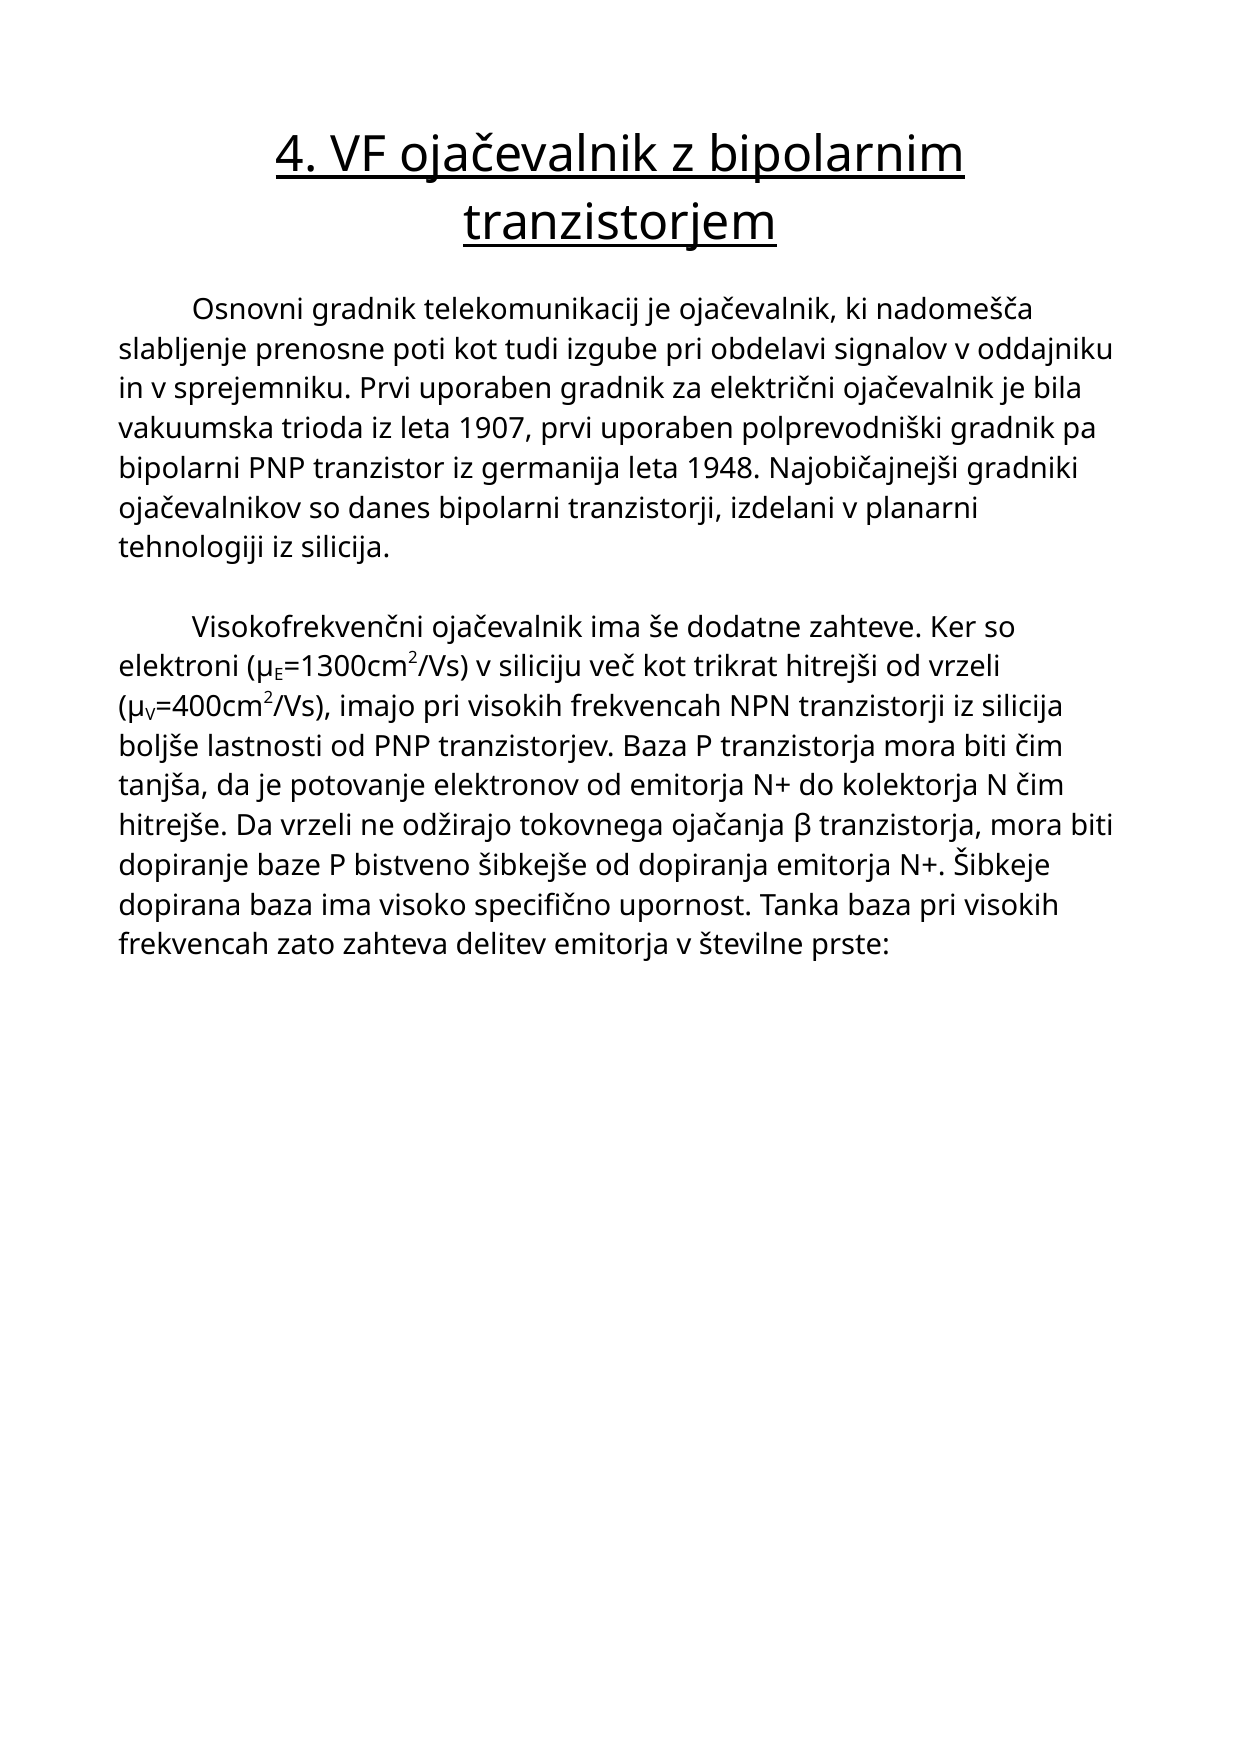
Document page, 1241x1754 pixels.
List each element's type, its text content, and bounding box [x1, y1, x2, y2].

text 4. VF ojačevalnik z bipolarnim tranzistorjem [118, 118, 1122, 254]
text Visokofrekvenčni ojačevalnik ima še dodatne zahteve. Ker so elektroni (μE=1300cm2/Vs) v siliciju več kot trikrat hitrejši od vrzeli (μV=400cm2/Vs), imajo pri visokih frekvencah NPN tranzistorji iz silicija boljše lastnosti od PNP tranzistorjev. Baza P tranzistorja mora biti čim tanjša, da je potovanje elektronov od emitorja N+ do kolektorja N čim hitrejše. Da vrzeli ne odžirajo tokovnega ojačanja β tranzistorja, mora biti dopiranje baze P bistveno šibkejše od dopiranja emitorja N+. Šibkeje dopirana baza ima visoko specifično upornost. Tanka baza pri visokih frekvencah zato zahteva delitev emitorja v številne prste: [118, 606, 1122, 963]
text Osnovni gradnik telekomunikacij je ojačevalnik, ki nadomešča slabljenje prenosne poti kot tudi izgube pri obdelavi signalov v oddajniku in v sprejemniku. Prvi uporaben gradnik za električni ojačevalnik je bila vakuumska trioda iz leta 1907, prvi uporaben polprevodniški gradnik pa bipolarni PNP tranzistor iz germanija leta 1948. Najobičajnejši gradniki ojačevalnikov so danes bipolarni tranzistorji, izdelani v planarni tehnologiji iz silicija. [118, 288, 1122, 566]
